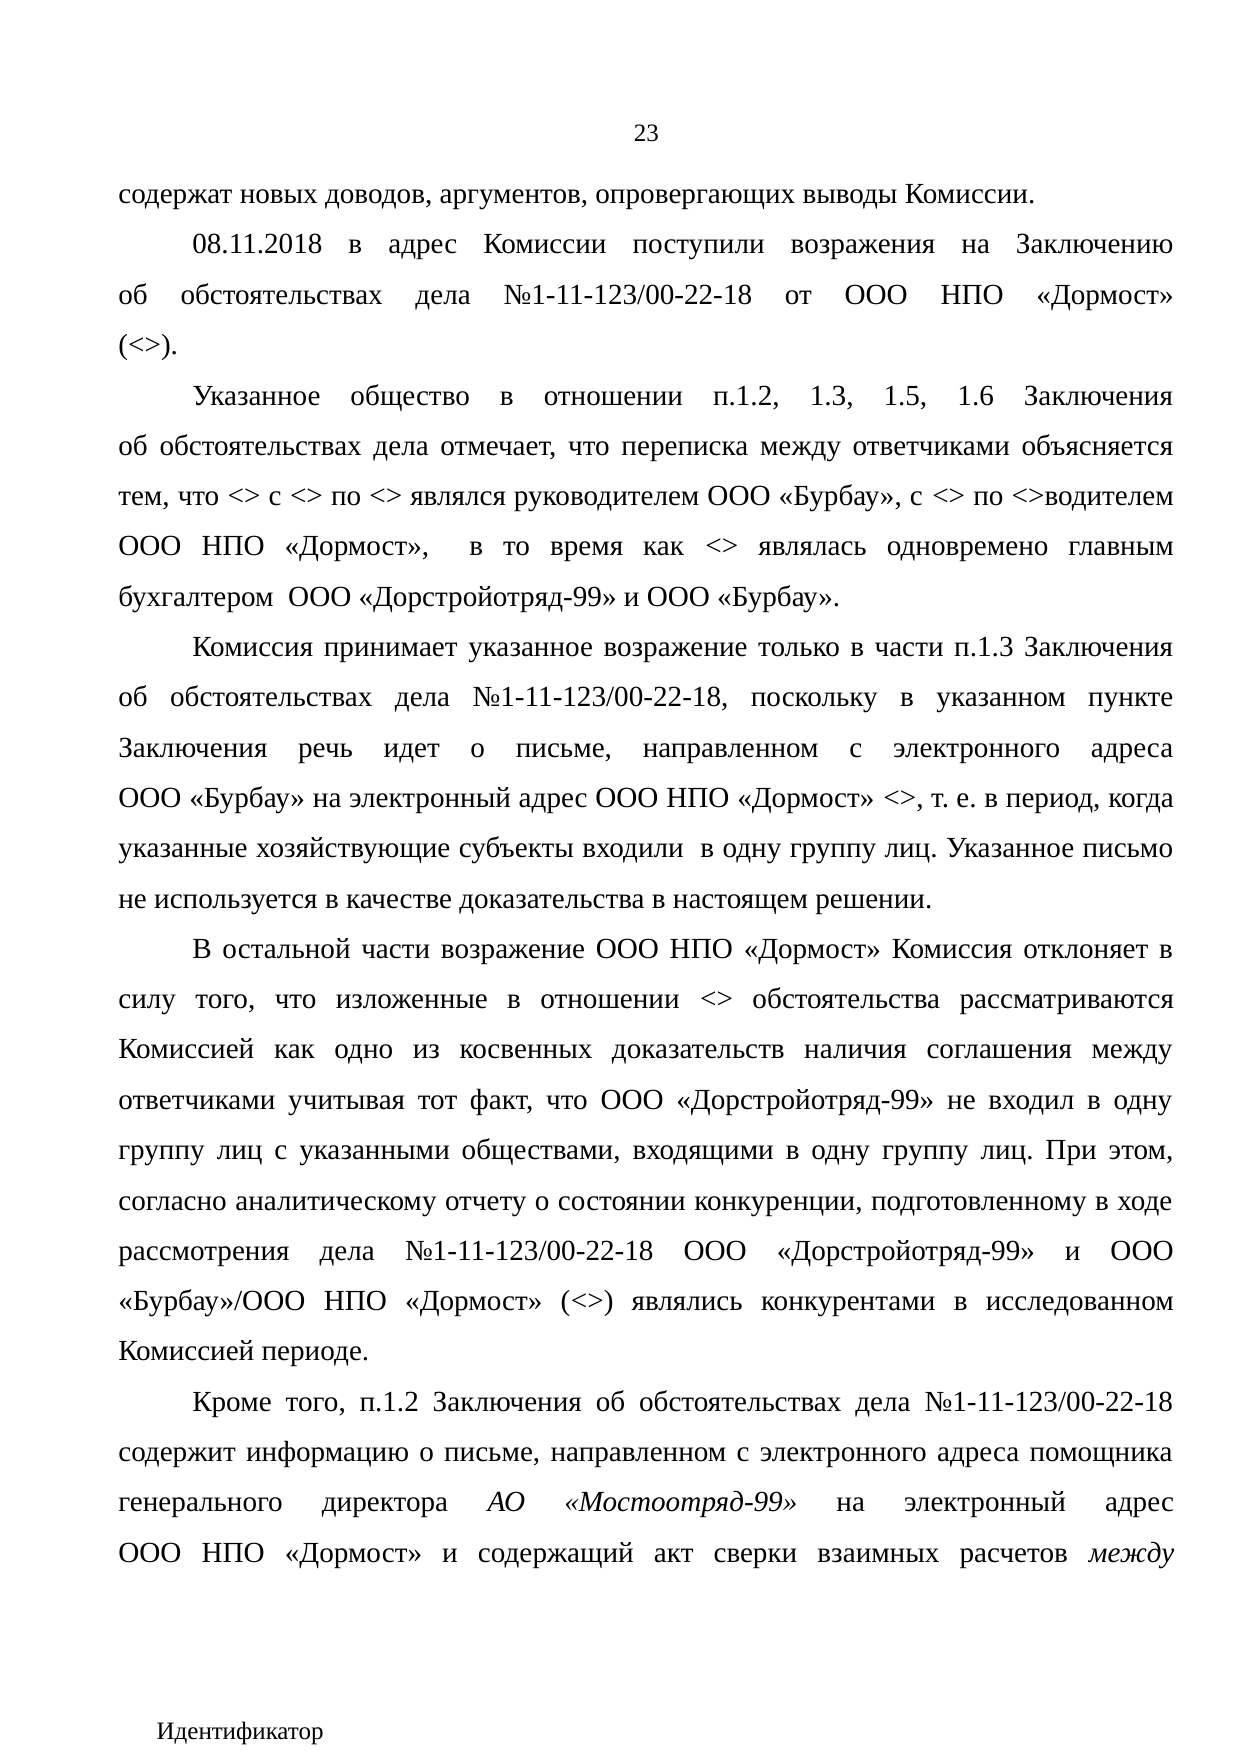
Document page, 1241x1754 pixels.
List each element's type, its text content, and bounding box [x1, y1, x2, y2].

text В остальной части возражение ООО НПО «Дормост» Комиссия отклоняет в силу того, что изложенные в отношении <> обстоятельства рассматриваются Комиссией как одно из косвенных доказательств наличия соглашения между ответчиками учитывая тот факт, что ООО «Дорстройотряд-99» не входил в одну группу лиц с указанными обществами, входящими в одну группу лиц. При этом, согласно аналитическому отчету о состоянии конкуренции, подготовленному в ходе рассмотрения дела №1-11-123/00-22-18 ООО «Дорстройотряд-99» и ООО «Бурбау»/ООО НПО «Дормост» (<>) являлись конкурентами в исследованном Комиссией периоде. [118, 931, 1174, 1367]
text Кроме того, п.1.2 Заключения об обстоятельствах дела №1-11-123/00-22-18 содержит информацию о письме, направленном с электронного адреса помощника генерального директора АО «Мостоотряд-99» на электронный адрес ООО НПО «Дормост» и содержащий акт сверки взаимных расчетов между [118, 1384, 1174, 1568]
text содержат новых доводов, аргументов, опровергающих выводы Комиссии. [118, 176, 1174, 210]
text Указанное общество в отношении п.1.2, 1.3, 1.5, 1.6 Заключения об обстоятельствах дела отмечает, что переписка между ответчиками объясняется тем, что <> с <> по <> являлся руководителем ООО «Бурбау», с <> по <>водителем ООО НПО «Дормост», в то время как <> являлась одновремено главным бухгалтером ООО «Дорстройотряд-99» и ООО «Бурбау». [118, 378, 1174, 612]
text 08.11.2018 в адрес Комиссии поступили возражения на Заключению об обстоятельствах дела №1-11-123/00-22-18 от ООО НПО «Дормост» (<>). [118, 227, 1174, 361]
text Комиссия принимает указанное возражение только в части п.1.3 Заключения об обстоятельствах дела №1-11-123/00-22-18, поскольку в указанном пункте Заключения речь идет о письме, направленном с электронного адреса ООО «Бурбау» на электронный адрес ООО НПО «Дормост» <>, т. е. в период, когда указанные хозяйствующие субъекты входили в одну группу лиц. Указанное письмо не используется в качестве доказательства в настоящем решении. [118, 629, 1174, 914]
